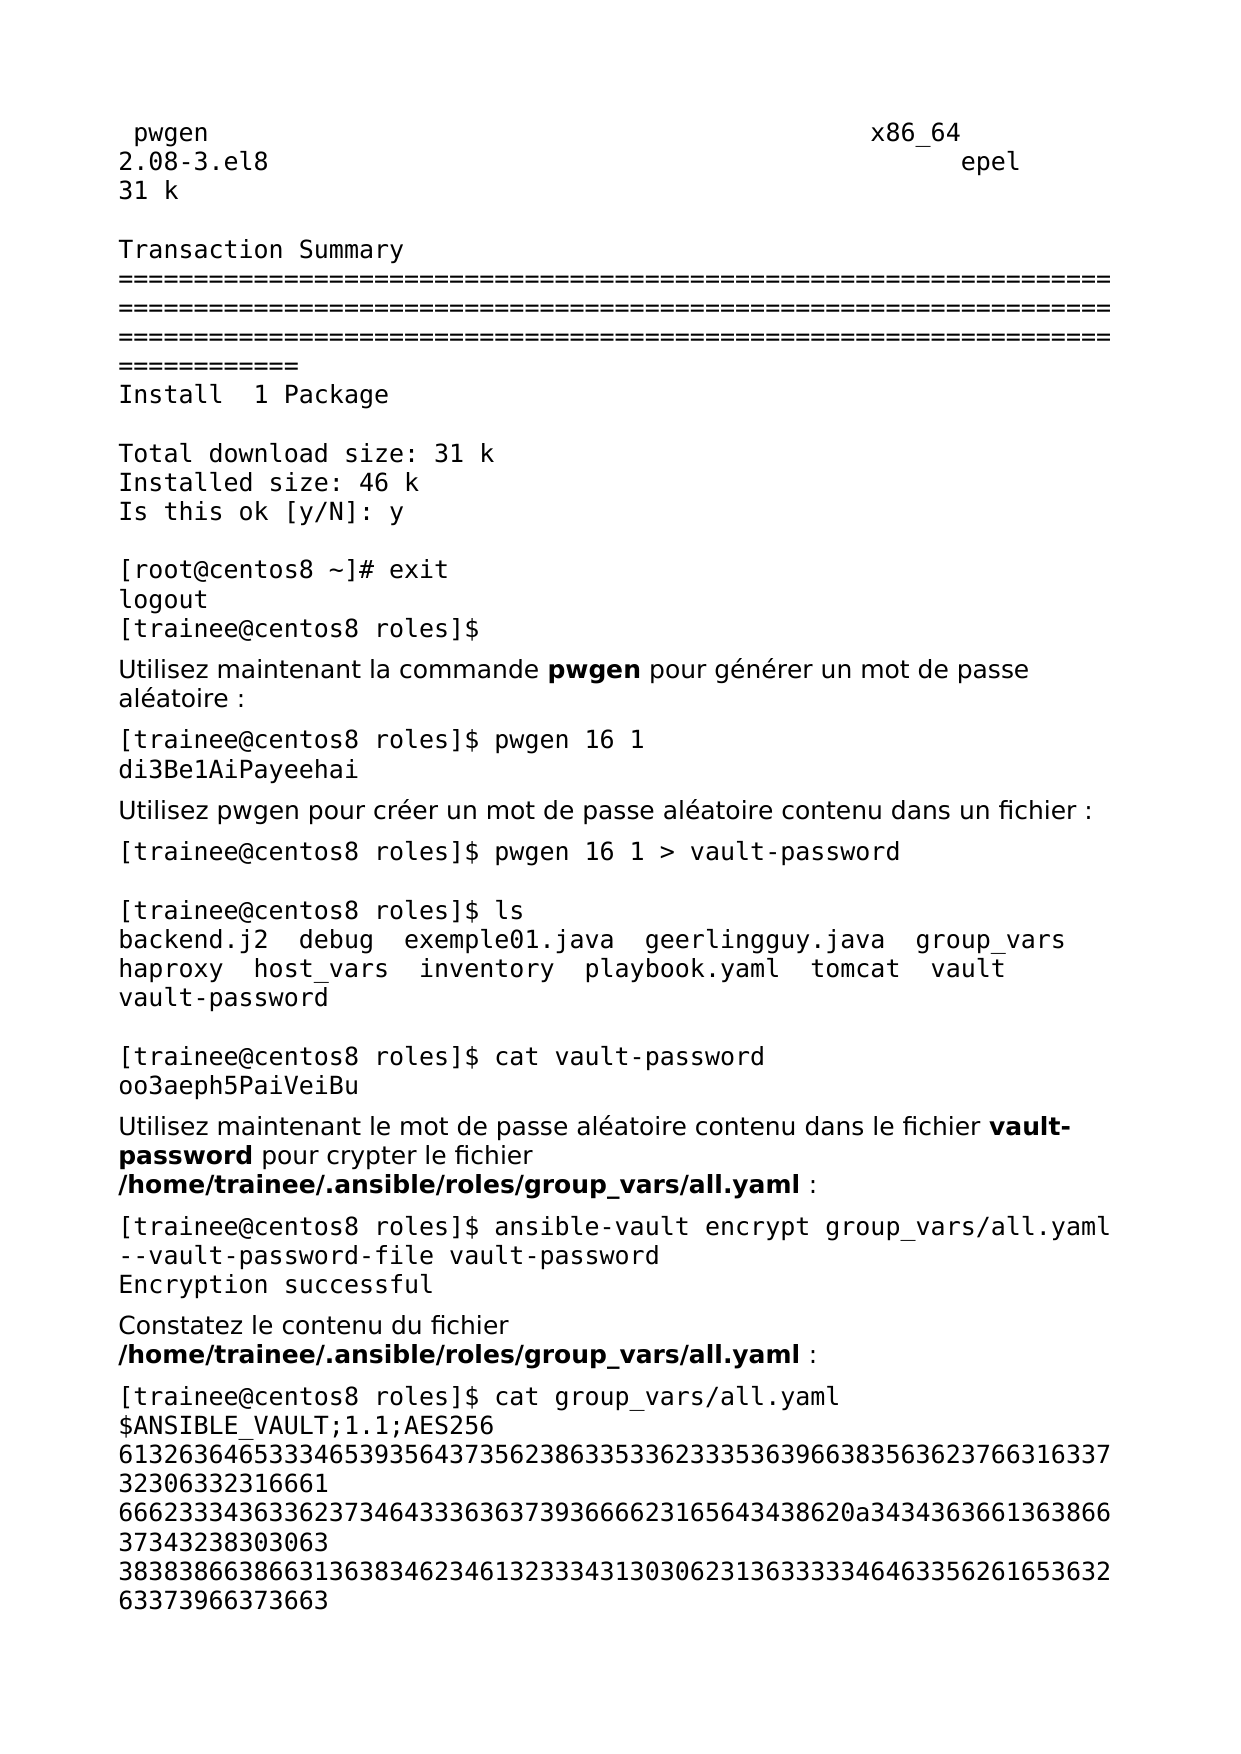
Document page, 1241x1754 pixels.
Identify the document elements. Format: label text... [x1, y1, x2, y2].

text Utilisez maintenant le mot de passe aléatoire contenu dans le fichier vault-password pour crypter le fichier /home/trainee/.ansible/roles/group_vars/all.yaml : [118, 1112, 1122, 1199]
text [trainee@centos8 roles]$ ansible-vault encrypt group_vars/all.yaml --vault-password-file vault-password Encryption successful [118, 1212, 1122, 1299]
text Constatez le contenu du fichier /home/trainee/.ansible/roles/group_vars/all.yaml : [118, 1311, 1122, 1369]
text Utilisez maintenant la commande pwgen pour générer un mot de passe aléatoire : [118, 655, 1122, 713]
text [trainee@centos8 roles]$ pwgen 16 1 > vault-password [trainee@centos8 roles]$ ls backend.j2 debug exemple01.java geerlingguy.java group_vars haproxy host_vars inventory playbook.yaml tomcat vault vault-password [trainee@centos8 roles]$ cat vault-password oo3aeph5PaiVeiBu [118, 837, 1122, 1100]
text Utilisez pwgen pour créer un mot de passe aléatoire contenu dans un fichier : [118, 796, 1122, 825]
text [trainee@centos8 roles]$ cat group_vars/all.yaml $ANSIBLE_VAULT;1.1;AES256 61326364653334653935643735623863353362333536396638356362376631633732306332316661 6662333436336237346433363637393666623165643438620a343436366136386637343238303063 38383866386631363834623461323334313030623136333334646335626165363263373966373663 [118, 1382, 1122, 1615]
text pwgen x86_64 2.08-3.el8 epel 31 k Transaction Summary ================================================================================================================================================================================================================== Install 1 Package Total download size: 31 k Installed size: 46 k Is this ok [y/N]: y [root@centos8 ~]# exit logout [trainee@centos8 roles]$ [118, 118, 1122, 643]
text [trainee@centos8 roles]$ pwgen 16 1 di3Be1AiPayeehai [118, 726, 1122, 784]
